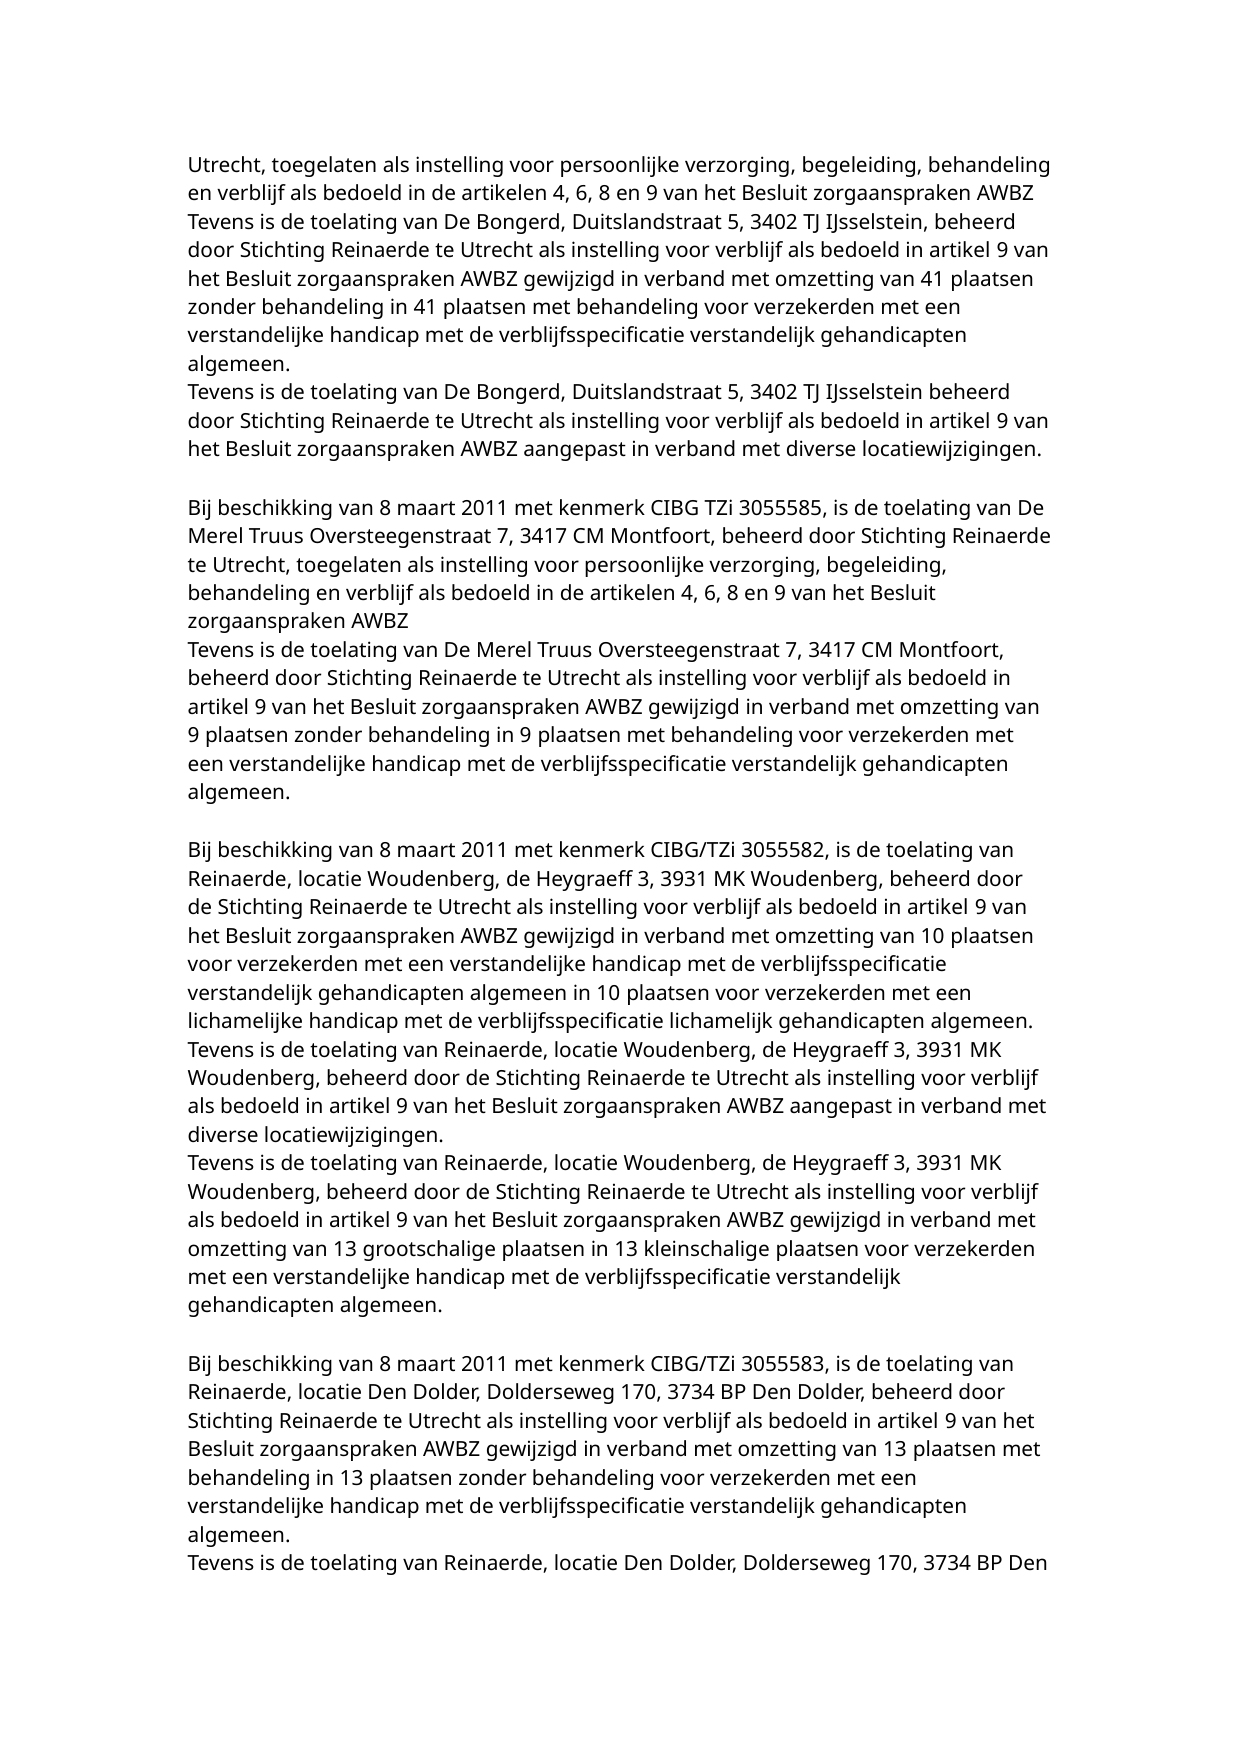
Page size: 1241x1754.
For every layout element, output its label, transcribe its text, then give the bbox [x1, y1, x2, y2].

text Tevens is de toelating van De Bongerd, Duitslandstraat 5, 3402 TJ IJsselstein, beheerd door Stichting Reinaerde te Utrecht als instelling voor verblijf als bedoeld in artikel 9 van het Besluit zorgaanspraken AWBZ gewijzigd in verband met omzetting van 41 plaatsen zonder behandeling in 41 plaatsen met behandeling voor verzekerden met een verstandelijke handicap met de verblijfsspecificatie verstandelijk gehandicapten algemeen. [187, 207, 1053, 377]
text Bij beschikking van 8 maart 2011 met kenmerk CIBG/TZi 3055583, is de toelating van Reinaerde, locatie Den Dolder, Dolderseweg 170, 3734 BP Den Dolder, beheerd door Stichting Reinaerde te Utrecht als instelling voor verblijf als bedoeld in artikel 9 van het Besluit zorgaanspraken AWBZ gewijzigd in verband met omzetting van 13 plaatsen met behandeling in 13 plaatsen zonder behandeling voor verzekerden met een verstandelijke handicap met de verblijfsspecificatie verstandelijk gehandicapten algemeen. [187, 1349, 1053, 1548]
text Bij beschikking van 8 maart 2011 met kenmerk CIBG TZi 3055585, is de toelating van De Merel Truus Oversteegenstraat 7, 3417 CM Montfoort, beheerd door Stichting Reinaerde te Utrecht, toegelaten als instelling voor persoonlijke verzorging, begeleiding, behandeling en verblijf als bedoeld in de artikelen 4, 6, 8 en 9 van het Besluit zorgaanspraken AWBZ [187, 493, 1053, 635]
text Tevens is de toelating van De Merel Truus Oversteegenstraat 7, 3417 CM Montfoort, beheerd door Stichting Reinaerde te Utrecht als instelling voor verblijf als bedoeld in artikel 9 van het Besluit zorgaanspraken AWBZ gewijzigd in verband met omzetting van 9 plaatsen zonder behandeling in 9 plaatsen met behandeling voor verzekerden met een verstandelijke handicap met de verblijfsspecificatie verstandelijk gehandicapten algemeen. [187, 635, 1053, 806]
text Bij beschikking van 8 maart 2011 met kenmerk CIBG/TZi 3055582, is de toelating van Reinaerde, locatie Woudenberg, de Heygraeff 3, 3931 MK Woudenberg, beheerd door de Stichting Reinaerde te Utrecht als instelling voor verblijf als bedoeld in artikel 9 van het Besluit zorgaanspraken AWBZ gewijzigd in verband met omzetting van 10 plaatsen voor verzekerden met een verstandelijke handicap met de verblijfsspecificatie verstandelijk gehandicapten algemeen in 10 plaatsen voor verzekerden met een lichamelijke handicap met de verblijfsspecificatie lichamelijk gehandicapten algemeen. [187, 836, 1053, 1035]
text Utrecht, toegelaten als instelling voor persoonlijke verzorging, begeleiding, behandeling en verblijf als bedoeld in de artikelen 4, 6, 8 en 9 van het Besluit zorgaanspraken AWBZ [187, 150, 1053, 207]
text Tevens is de toelating van Reinaerde, locatie Woudenberg, de Heygraeff 3, 3931 MK Woudenberg, beheerd door de Stichting Reinaerde te Utrecht als instelling voor verblijf als bedoeld in artikel 9 van het Besluit zorgaanspraken AWBZ gewijzigd in verband met omzetting van 13 grootschalige plaatsen in 13 kleinschalige plaatsen voor verzekerden met een verstandelijke handicap met de verblijfsspecificatie verstandelijk gehandicapten algemeen. [187, 1148, 1053, 1319]
text Tevens is de toelating van Reinaerde, locatie Den Dolder, Dolderseweg 170, 3734 BP Den [187, 1548, 1053, 1577]
text Tevens is de toelating van De Bongerd, Duitslandstraat 5, 3402 TJ IJsselstein beheerd door Stichting Reinaerde te Utrecht als instelling voor verblijf als bedoeld in artikel 9 van het Besluit zorgaanspraken AWBZ aangepast in verband met diverse locatiewijzigingen. [187, 377, 1053, 463]
text Tevens is de toelating van Reinaerde, locatie Woudenberg, de Heygraeff 3, 3931 MK Woudenberg, beheerd door de Stichting Reinaerde te Utrecht als instelling voor verblijf als bedoeld in artikel 9 van het Besluit zorgaanspraken AWBZ aangepast in verband met diverse locatiewijzigingen. [187, 1035, 1053, 1148]
